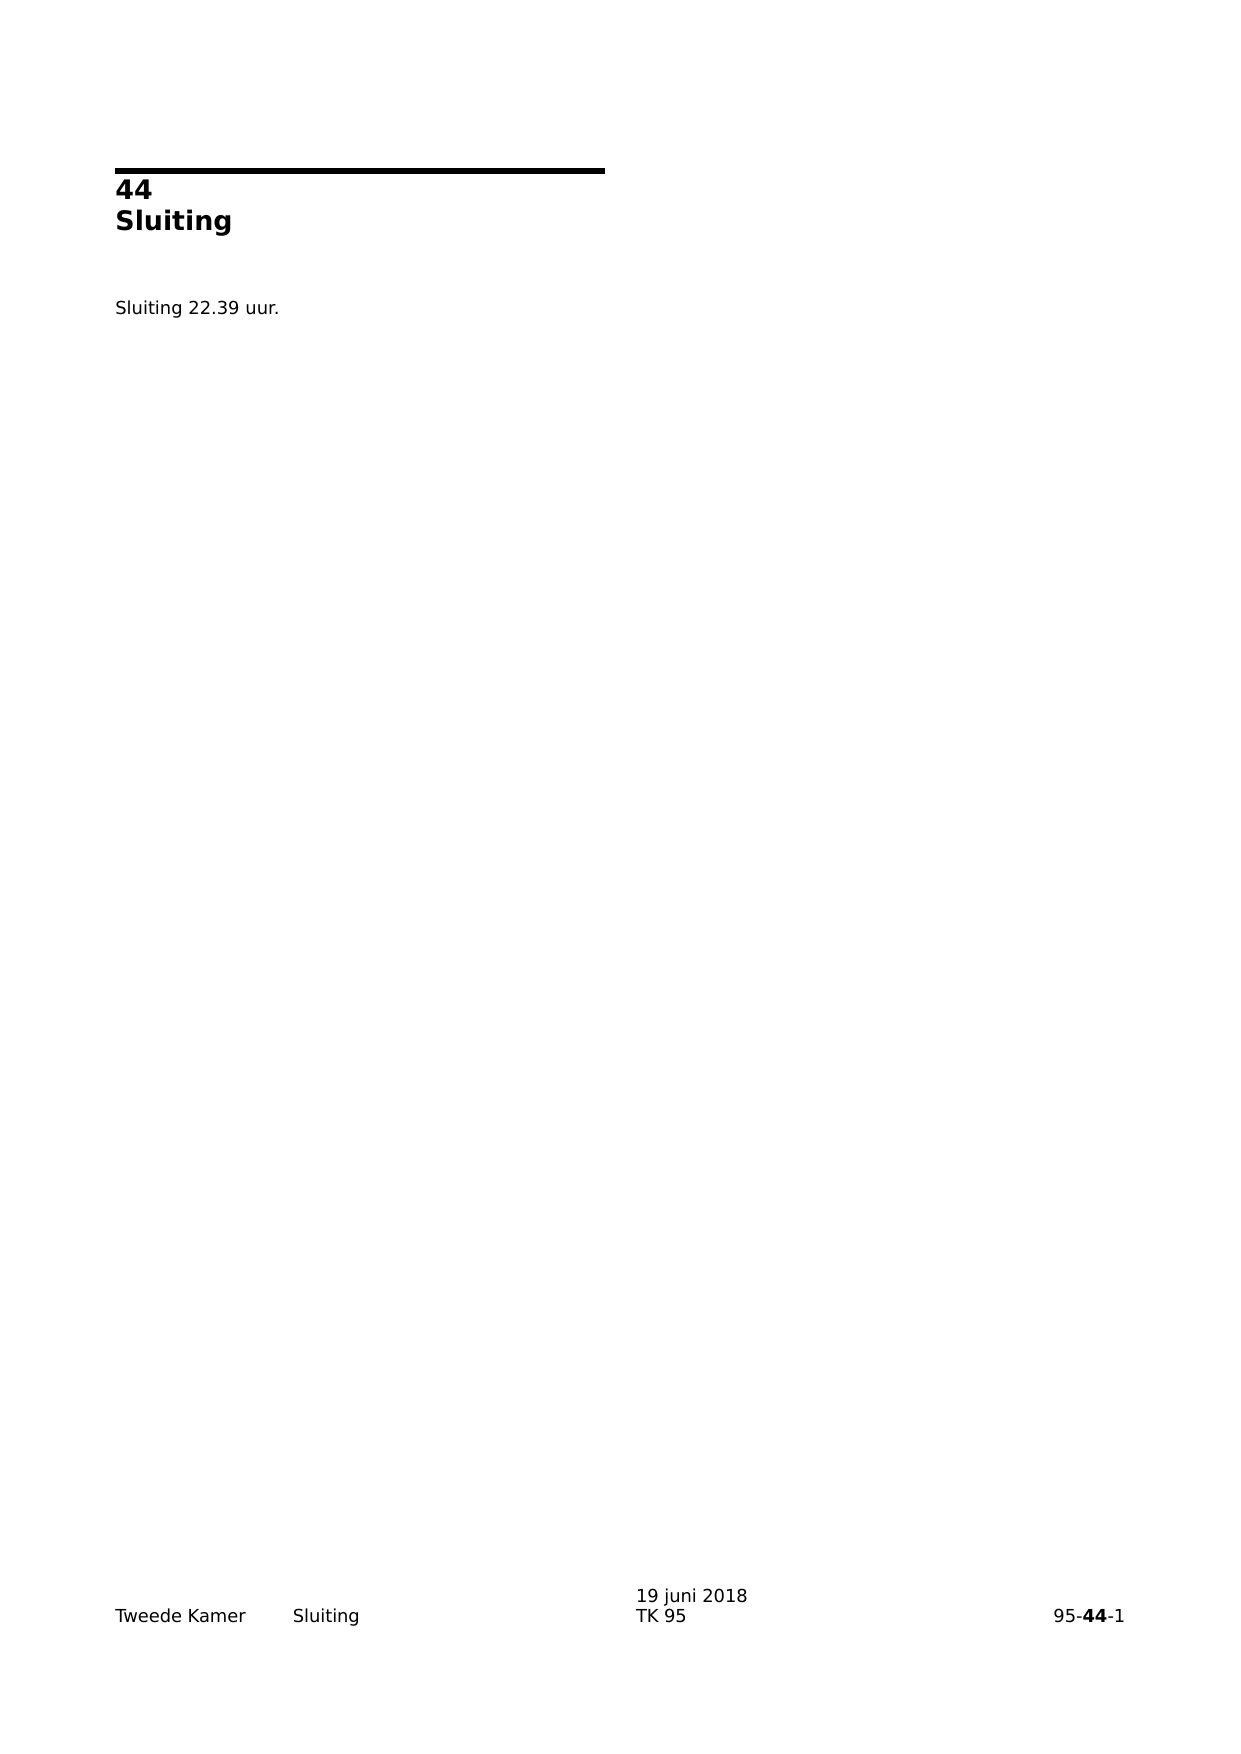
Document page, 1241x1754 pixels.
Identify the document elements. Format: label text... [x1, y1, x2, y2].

text Sluiting 22.39 uur. [115, 298, 605, 318]
title 44 Sluiting [115, 174, 605, 237]
